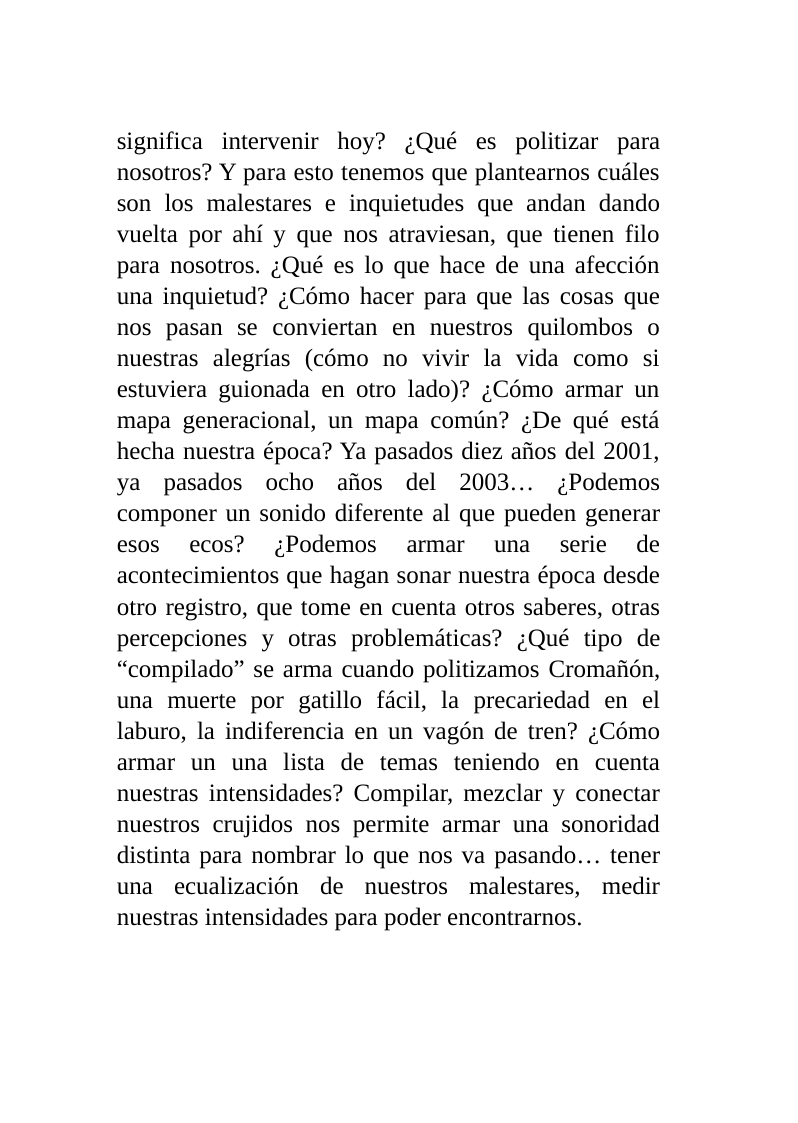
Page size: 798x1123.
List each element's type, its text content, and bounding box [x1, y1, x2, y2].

text significa intervenir hoy? ¿Qué es politizar para nosotros? Y para esto tenemos que plantearnos cuáles son los malestares e inquietudes que andan dando vuelta por ahí y que nos atraviesan, que tienen filo para nosotros. ¿Qué es lo que hace de una afección una inquietud? ¿Cómo hacer para que las cosas que nos pasan se conviertan en nuestros quilombos o nuestras alegrías (cómo no vivir la vida como si estuviera guionada en otro lado)? ¿Cómo armar un mapa generacional, un mapa común? ¿De qué está hecha nuestra época? Ya pasados diez años del 2001, ya pasados ocho años del 2003… ¿Podemos componer un sonido diferente al que pueden generar esos ecos? ¿Podemos armar una serie de acontecimientos que hagan sonar nuestra época desde otro registro, que tome en cuenta otros saberes, otras percepciones y otras problemáticas? ¿Qué tipo de “compilado” se arma cuando politizamos Cromañón, una muerte por gatillo fácil, la precariedad en el laburo, la indiferencia en un vagón de tren? ¿Cómo armar un una lista de temas teniendo en cuenta nuestras intensidades? Compilar, mezclar y conectar nuestros crujidos nos permite armar una sonoridad distinta para nombrar lo que nos va pasando… tener una ecualización de nuestros malestares, medir nuestras intensidades para poder encontrarnos. [116, 126, 660, 931]
